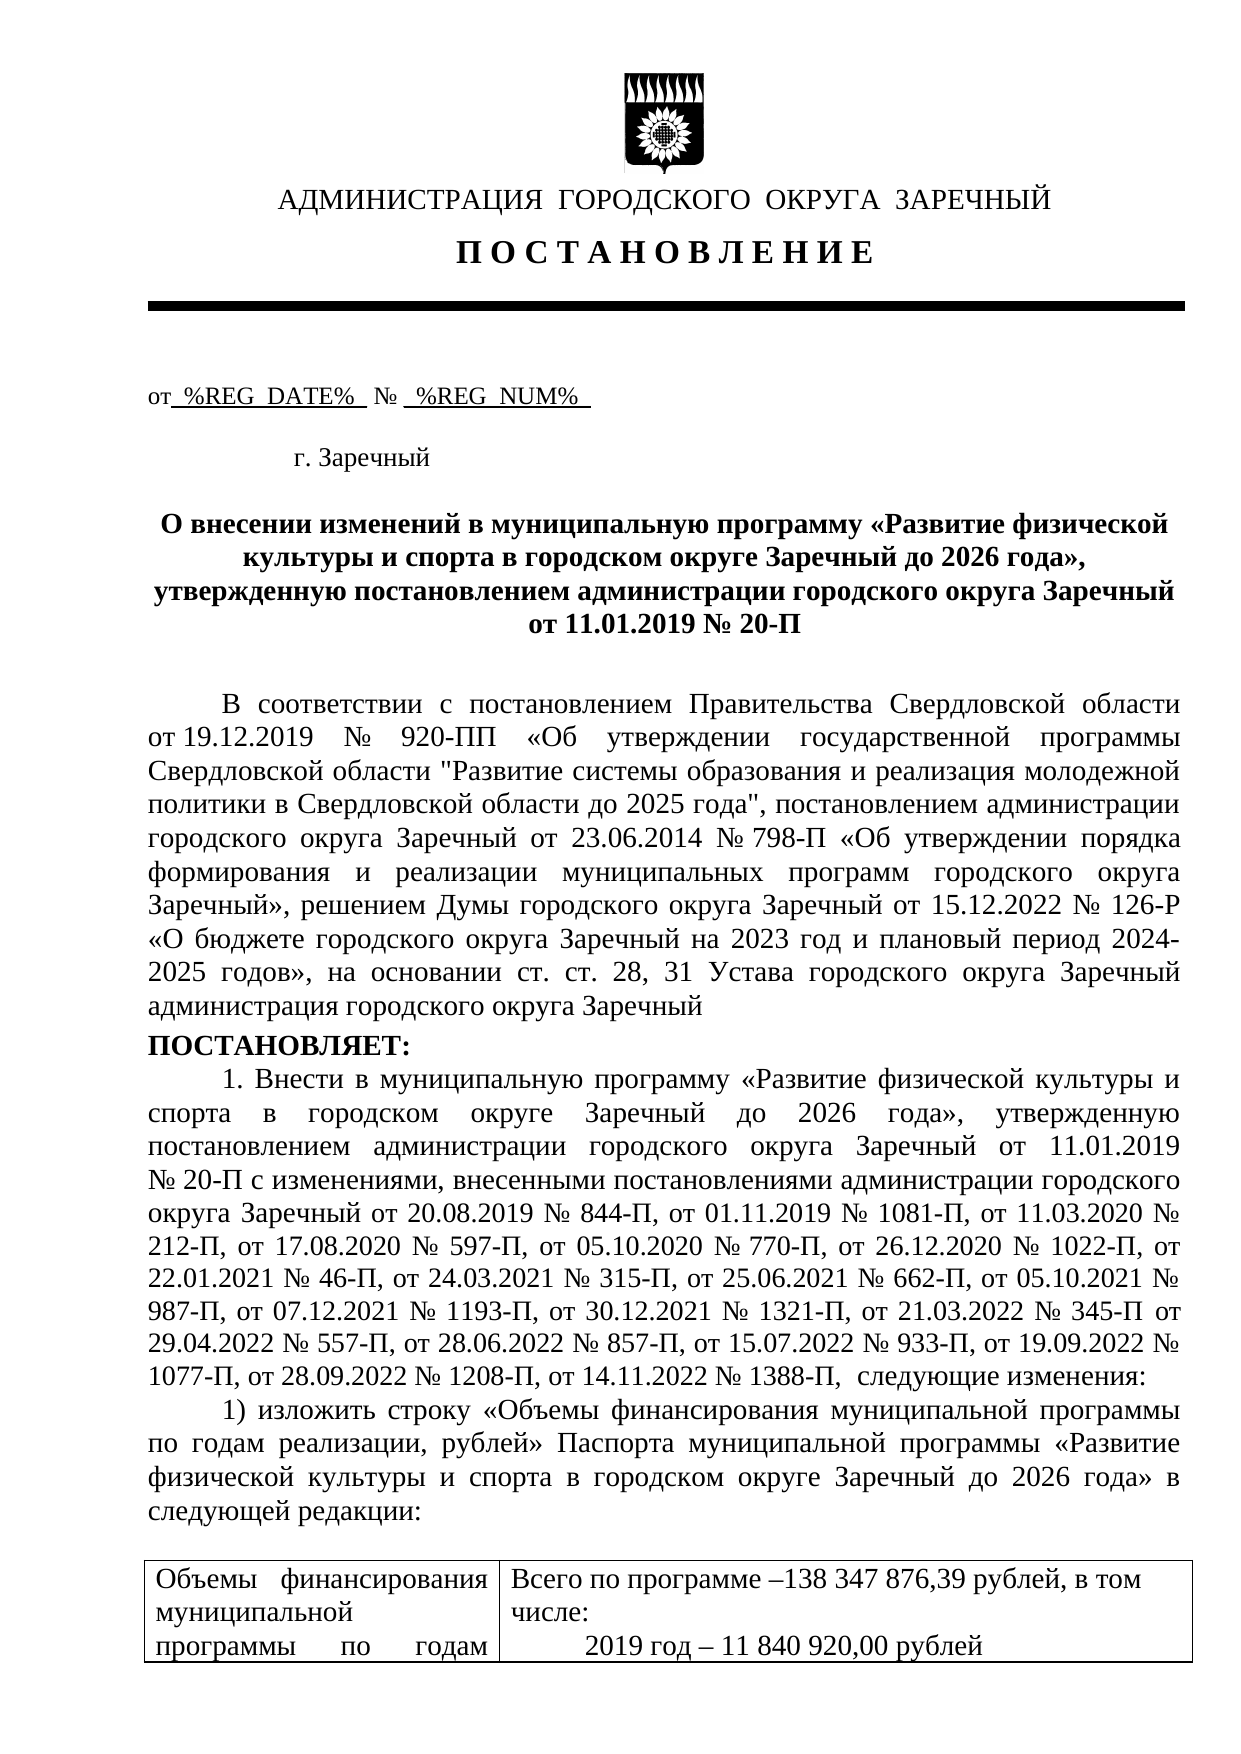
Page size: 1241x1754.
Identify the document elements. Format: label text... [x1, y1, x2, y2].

text 1. Внести в муниципальную программу «Развитие физической культуры и спорта в городском округе Заречный до 2026 года», утвержденную постановлением администрации городского округа Заречный от 11.01.2019 № 20-П с изменениями, внесенными постановлениями администрации городского округа Заречный от 20.08.2019 № 844-П, от 01.11.2019 № 1081-П, от 11.03.2020 № 212-П, от 17.08.2020 № 597-П, от 05.10.2020 № 770-П, от 26.12.2020 № 1022-П, от 22.01.2021 № 46-П, от 24.03.2021 № 315-П, от 25.06.2021 № 662-П, от 05.10.2021 № 987-П, от 07.12.2021 № 1193-П, от 30.12.2021 № 1321-П, от 21.03.2022 № 345-П от 29.04.2022 № 557-П, от 28.06.2022 № 857-П, от 15.07.2022 № 933-П, от 19.09.2022 № 1077-П, от 28.09.2022 № 1208-П, от 14.11.2022 № 1388-П, следующие изменения: [148, 1061, 1181, 1392]
text от_%REG_DATE%_ № _%REG_NUM%_ [148, 381, 1181, 410]
text 1) изложить строку «Объемы финансирования муниципальной программы по годам реализации, рублей» Паспорта муниципальной программы «Развитие физической культуры и спорта в городском округе Заречный до 2026 года» в следующей редакции: [148, 1392, 1181, 1526]
text В соответствии с постановлением Правительства Свердловской области от 19.12.2019 № 920-ПП «Об утверждении государственной программы Свердловской области "Развитие системы образования и реализация молодежной политики в Свердловской области до 2025 года", постановлением администрации городского округа Заречный от 23.06.2014 № 798-П «Об утверждении порядка формирования и реализации муниципальных программ городского округа Заречный», решением Думы городского округа Заречный от 15.12.2022 № 126-Р «О бюджете городского округа Заречный на 2023 год и плановый период 2024-2025 годов», на основании ст. ст. 28, 31 Устава городского округа Заречный администрация городского округа Заречный [148, 686, 1181, 1021]
text ПОСТАНОВЛЯЕТ: [148, 1028, 1181, 1061]
text АДМИНИСТРАЦИЯ Городского округа Заречный [148, 182, 1181, 216]
title О внесении изменений в муниципальную программу «Развитие физической культуры и спорта в городском округе Заречный до 2026 года», утвержденную постановлением администрации городского округа Заречный от 11.01.2019 № 20-П [148, 506, 1181, 640]
table_header Объемы финансирования муниципальной программы по годам [145, 1561, 499, 1661]
text п о с т а н о в л е н и е [148, 233, 1181, 271]
table_header Всего по программе –138 347 876,39 рублей, в том числе: 2019 год – 11 840 920,00 рублей [500, 1561, 1192, 1661]
text г. Заречный [148, 441, 576, 472]
